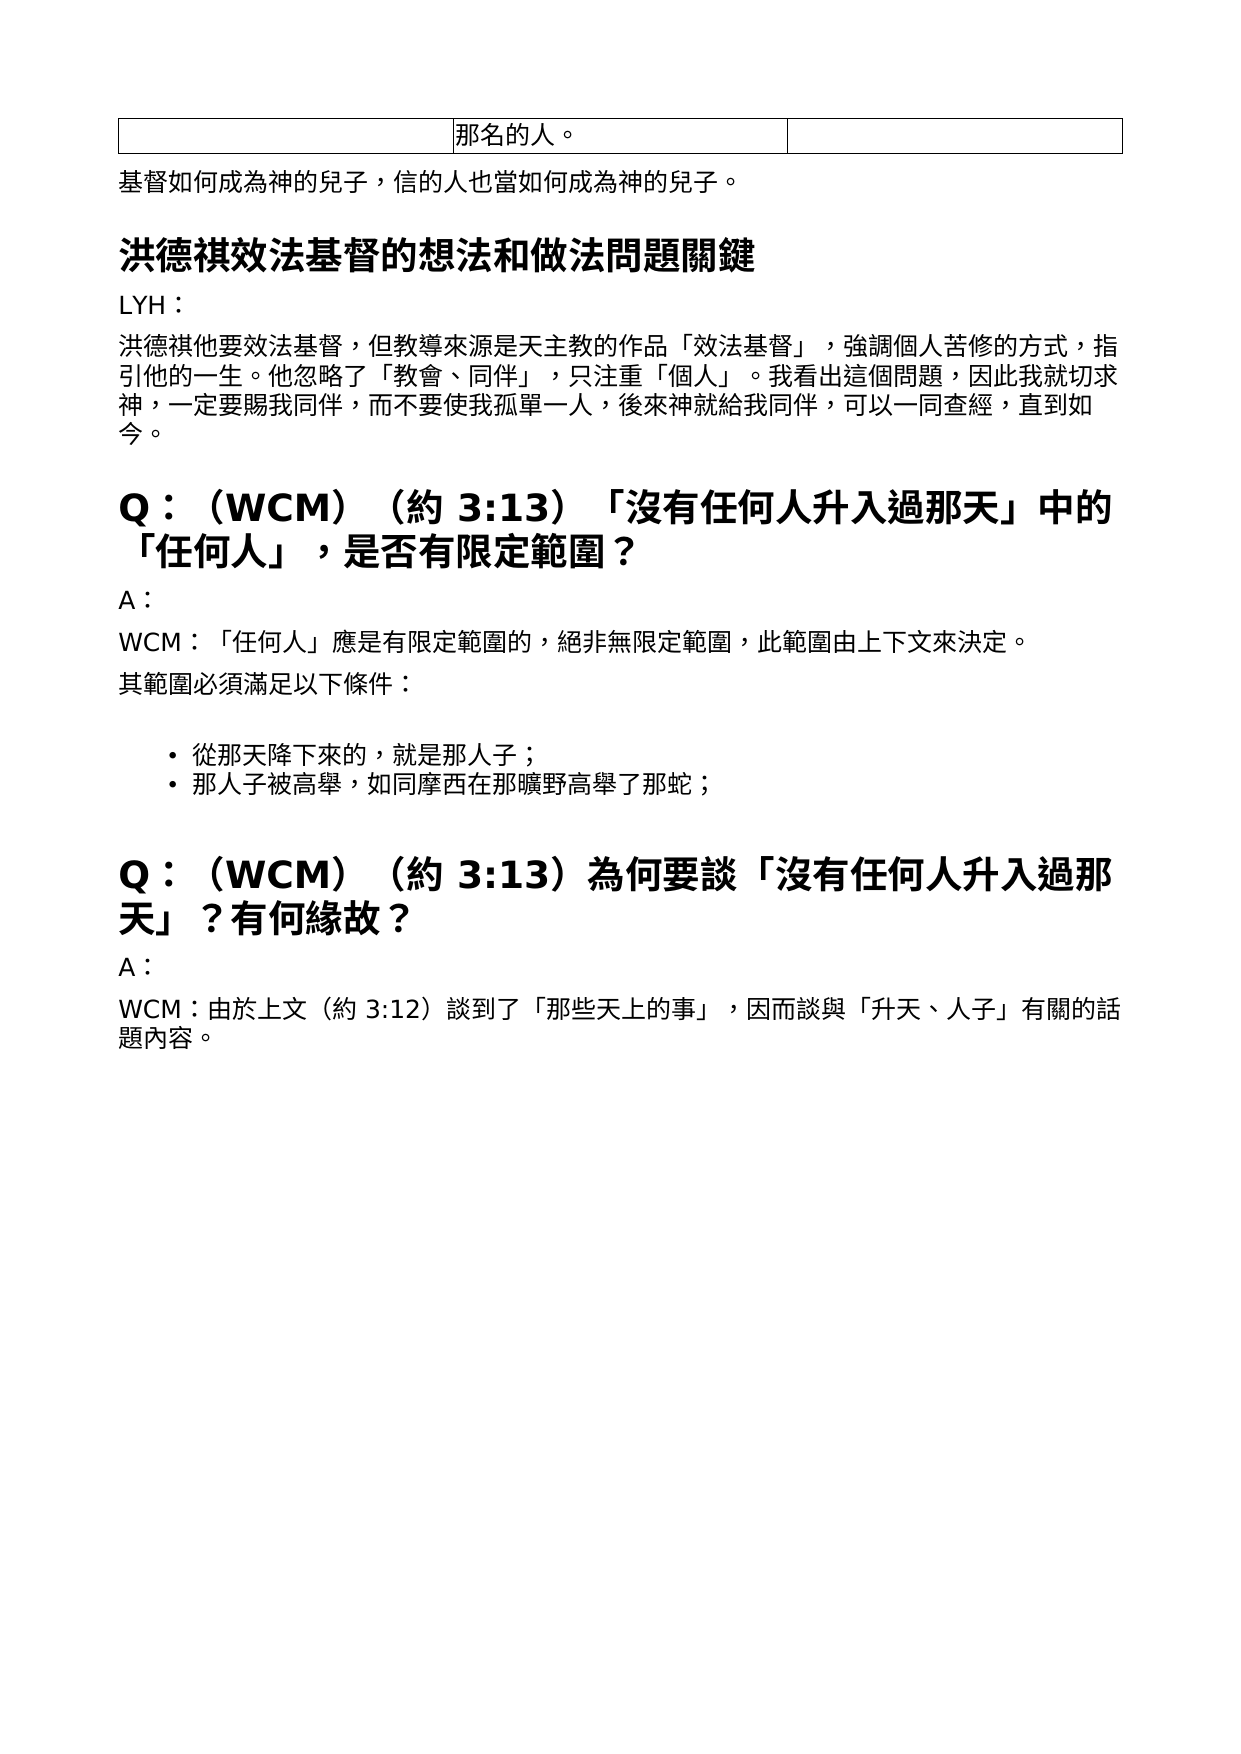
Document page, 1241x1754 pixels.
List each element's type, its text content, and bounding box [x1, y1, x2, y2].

list 那人子被高舉，如同摩西在那曠野高舉了那蛇； [177, 770, 1122, 799]
table_header [119, 119, 453, 153]
text LYH： [118, 291, 1122, 320]
text WCM：由於上文（約 3:12）談到了「那些天上的事」，因而談與「升天、人子」有關的話題內容。 [118, 995, 1122, 1054]
text 洪德祺他要效法基督，但教導來源是天主教的作品「效法基督」，強調個人苦修的方式，指引他的一生。他忽略了「教會、同伴」，只注重「個人」。我看出這個問題，因此我就切求神，一定要賜我同伴，而不要使我孤單一人，後來神就給我同伴，可以一同查經，直到如今。 [118, 333, 1122, 449]
subtitle Q：（WCM）（約 3:13）「沒有任何人升入過那天」中的「任何人」，是否有限定範圍？ [118, 487, 1122, 574]
list 從那天降下來的，就是那人子； [177, 741, 1122, 770]
text A： [118, 587, 1122, 616]
text 其範圍必須滿足以下條件： [118, 670, 1122, 699]
subtitle 洪德祺效法基督的想法和做法問題關鍵 [118, 235, 1122, 278]
text A： [118, 954, 1122, 983]
text WCM：「任何人」應是有限定範圍的，絕非無限定範圍，此範圍由上下文來決定。 [118, 628, 1122, 657]
table_header 那名的人。 [454, 119, 787, 153]
text 基督如何成為神的兒子，信的人也當如何成為神的兒子。 [118, 168, 1122, 197]
table_header [788, 119, 1122, 153]
subtitle Q：（WCM）（約 3:13）為何要談「沒有任何人升入過那天」？有何緣故？ [118, 854, 1122, 941]
